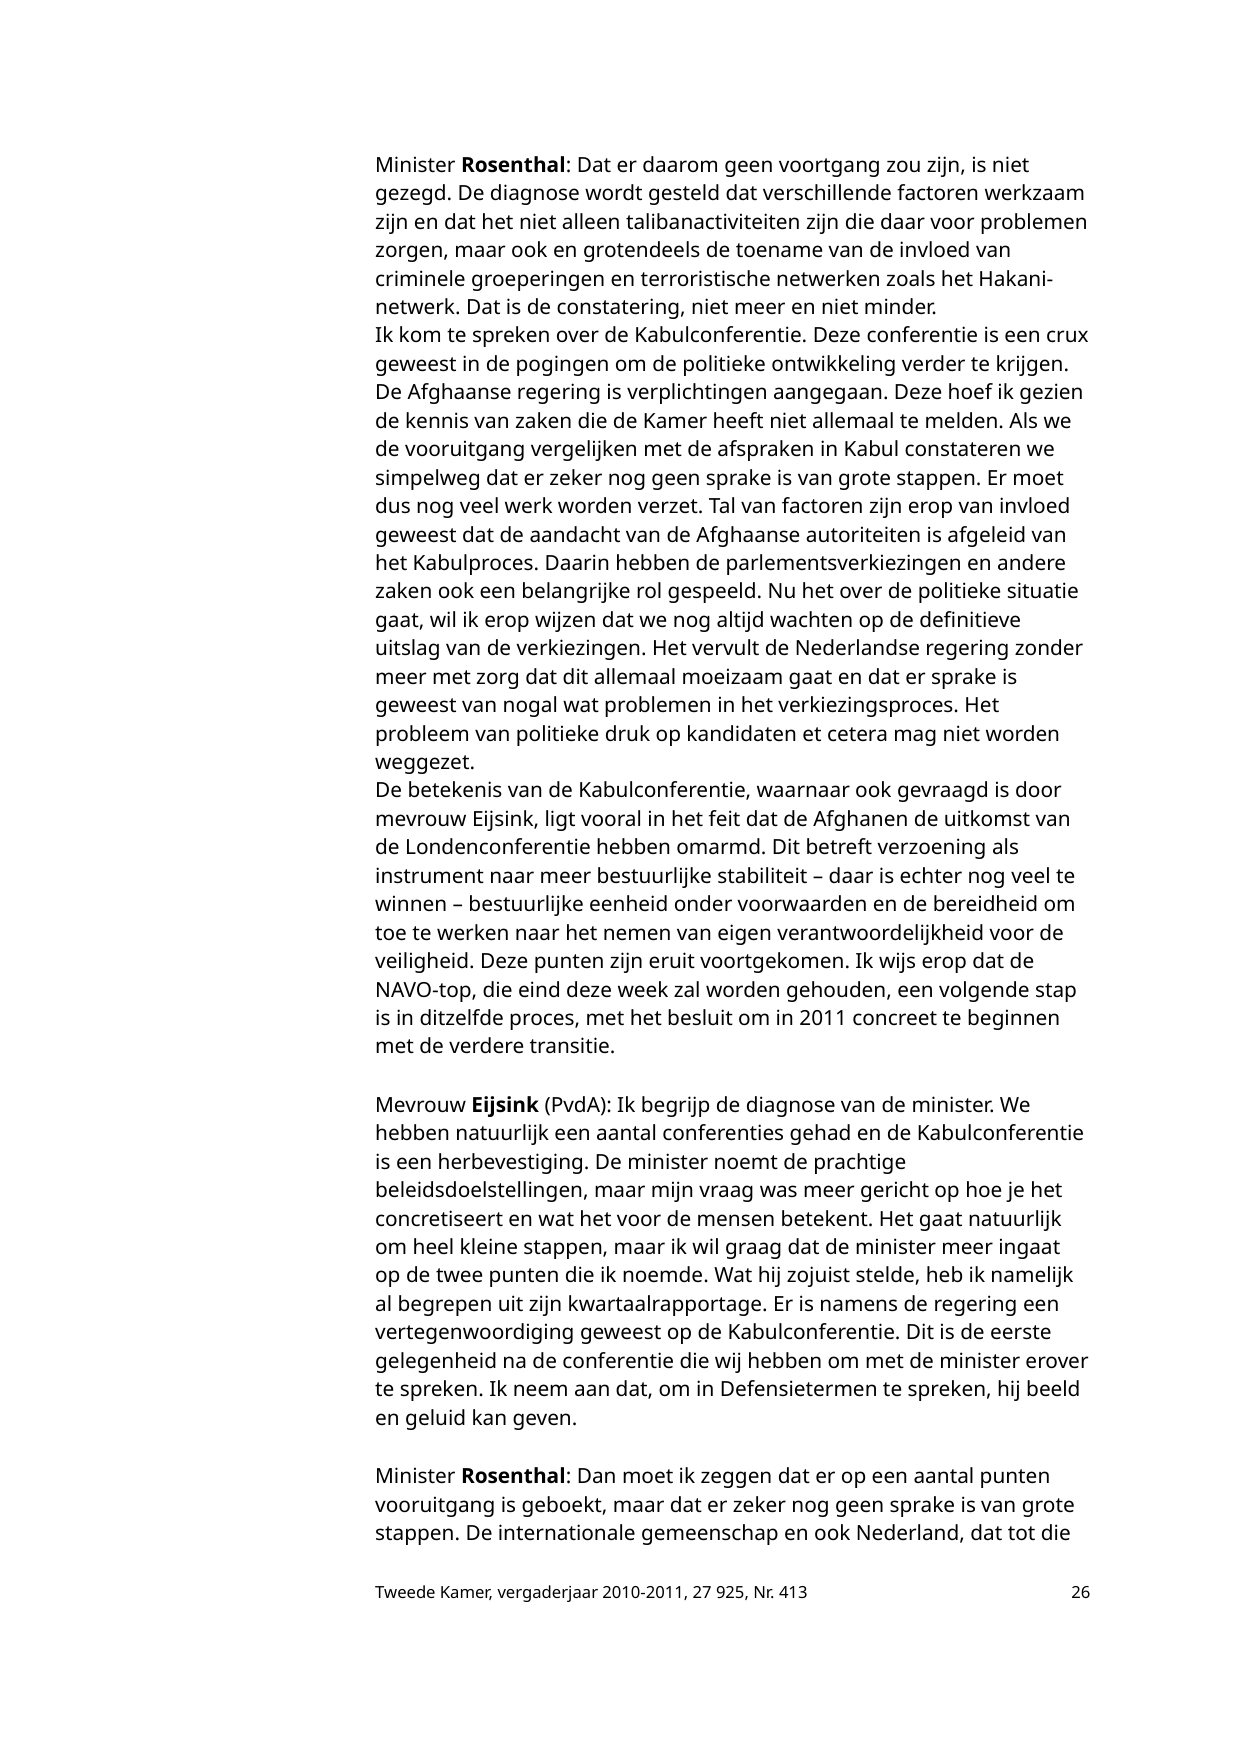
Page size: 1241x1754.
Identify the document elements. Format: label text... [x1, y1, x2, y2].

text Ik kom te spreken over de Kabulconferentie. Deze conferentie is een crux geweest in de pogingen om de politieke ontwikkeling verder te krijgen. De Afghaanse regering is verplichtingen aangegaan. Deze hoef ik gezien de kennis van zaken die de Kamer heeft niet allemaal te melden. Als we de vooruitgang vergelijken met de afspraken in Kabul constateren we simpelweg dat er zeker nog geen sprake is van grote stappen. Er moet dus nog veel werk worden verzet. Tal van factoren zijn erop van invloed geweest dat de aandacht van de Afghaanse autoriteiten is afgeleid van het Kabulproces. Daarin hebben de parlementsverkiezingen en andere zaken ook een belangrijke rol gespeeld. Nu het over de politieke situatie gaat, wil ik erop wijzen dat we nog altijd wachten op de definitieve uitslag van de verkiezingen. Het vervult de Nederlandse regering zonder meer met zorg dat dit allemaal moeizaam gaat en dat er sprake is geweest van nogal wat problemen in het verkiezingsproces. Het probleem van politieke druk op kandidaten et cetera mag niet worden weggezet. [375, 321, 1090, 776]
text De betekenis van de Kabulconferentie, waarnaar ook gevraagd is door mevrouw Eijsink, ligt vooral in het feit dat de Afghanen de uitkomst van de Londenconferentie hebben omarmd. Dit betreft verzoening als instrument naar meer bestuurlijke stabiliteit – daar is echter nog veel te winnen – bestuurlijke eenheid onder voorwaarden en de bereidheid om toe te werken naar het nemen van eigen verantwoordelijkheid voor de veiligheid. Deze punten zijn eruit voortgekomen. Ik wijs erop dat de NAVO-top, die eind deze week zal worden gehouden, een volgende stap is in ditzelfde proces, met het besluit om in 2011 concreet te beginnen met de verdere transitie. [375, 776, 1090, 1060]
text Mevrouw Eijsink (PvdA): Ik begrijp de diagnose van de minister. We hebben natuurlijk een aantal conferenties gehad en de Kabulconferentie is een herbevestiging. De minister noemt de prachtige beleidsdoelstellingen, maar mijn vraag was meer gericht op hoe je het concretiseert en wat het voor de mensen betekent. Het gaat natuurlijk om heel kleine stappen, maar ik wil graag dat de minister meer ingaat op de twee punten die ik noemde. Wat hij zojuist stelde, heb ik namelijk al begrepen uit zijn kwartaalrapportage. Er is namens de regering een vertegenwoordiging geweest op de Kabulconferentie. Dit is de eerste gelegenheid na de conferentie die wij hebben om met de minister erover te spreken. Ik neem aan dat, om in Defensietermen te spreken, hij beeld en geluid kan geven. [375, 1090, 1090, 1431]
text Minister Rosenthal: Dat er daarom geen voortgang zou zijn, is niet gezegd. De diagnose wordt gesteld dat verschillende factoren werkzaam zijn en dat het niet alleen talibanactiviteiten zijn die daar voor problemen zorgen, maar ook en grotendeels de toename van de invloed van criminele groeperingen en terroristische netwerken zoals het Hakani-netwerk. Dat is de constatering, niet meer en niet minder. [375, 150, 1090, 321]
text Minister Rosenthal: Dan moet ik zeggen dat er op een aantal punten vooruitgang is geboekt, maar dat er zeker nog geen sprake is van grote stappen. De internationale gemeenschap en ook Nederland, dat tot die [375, 1461, 1090, 1547]
